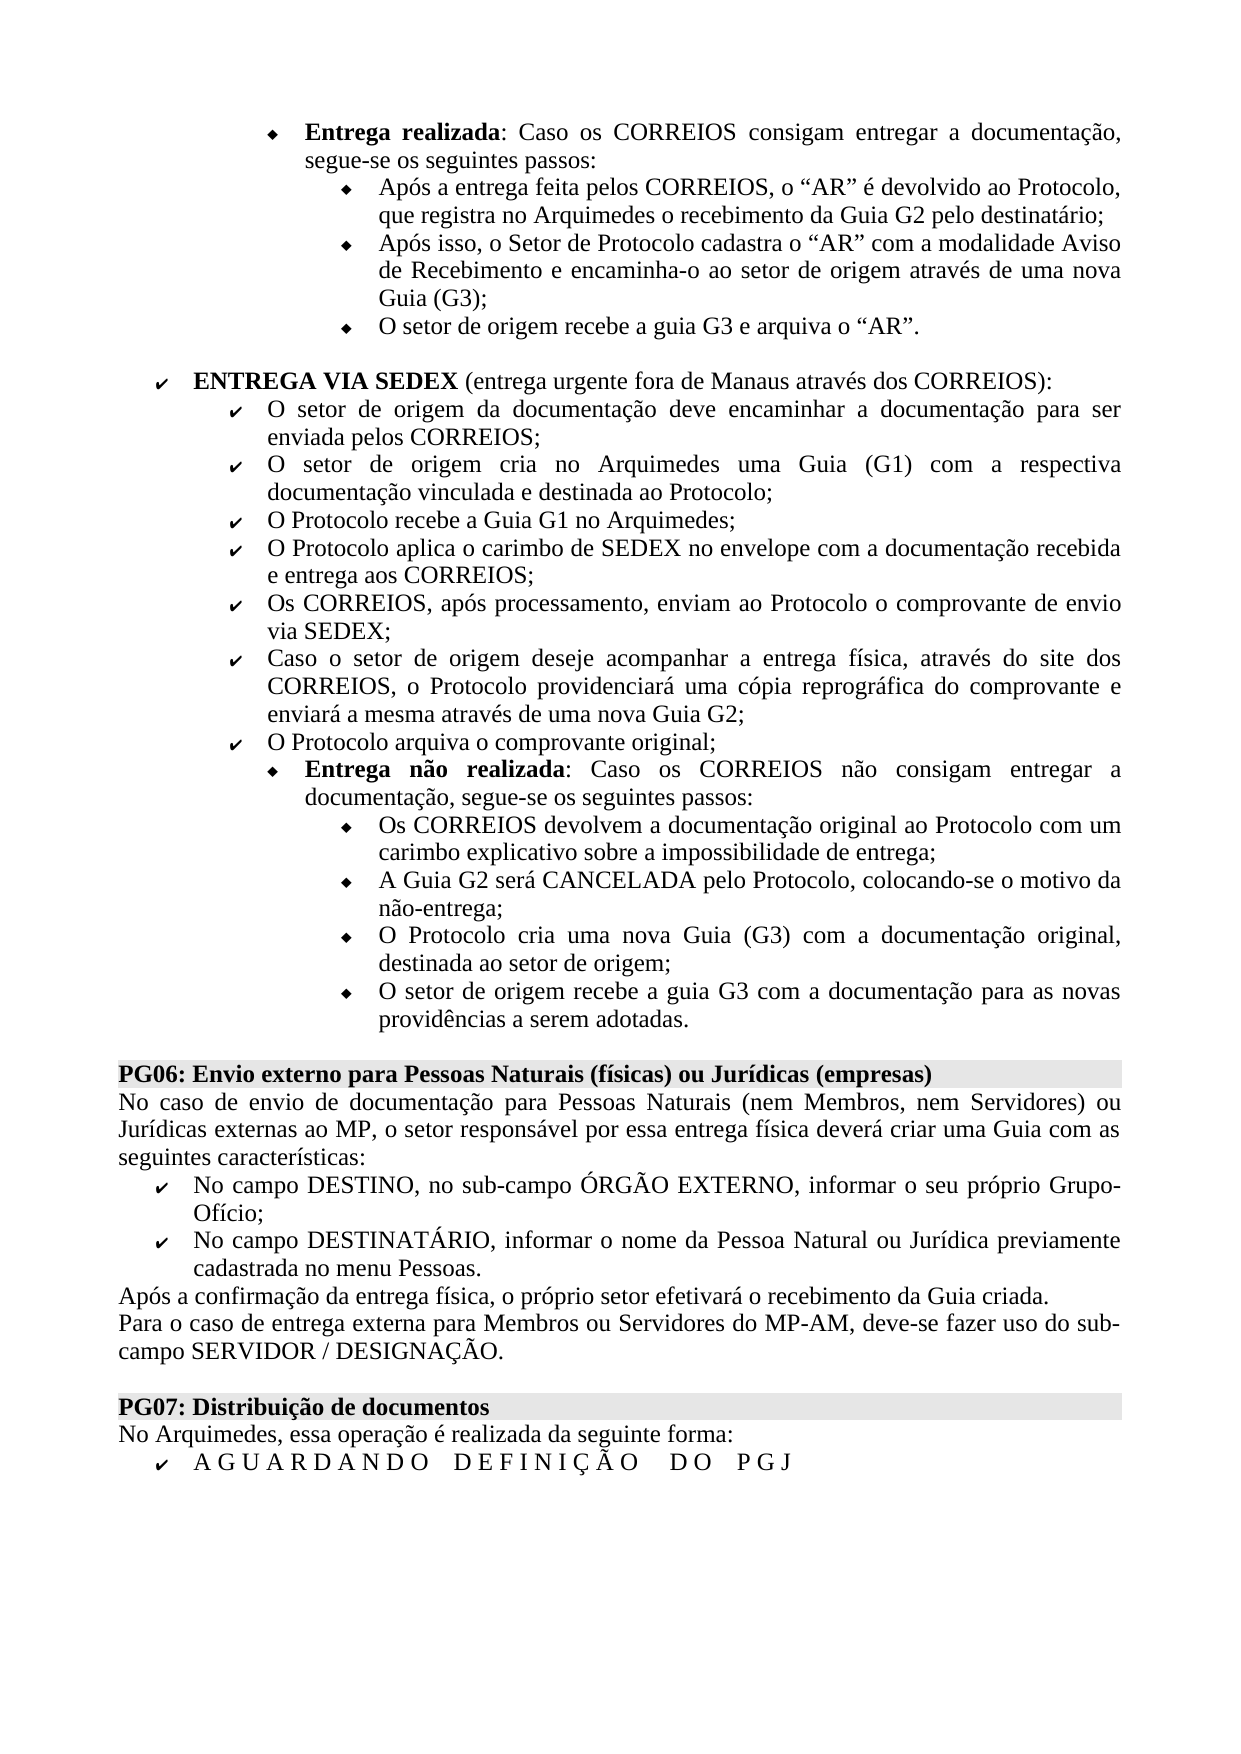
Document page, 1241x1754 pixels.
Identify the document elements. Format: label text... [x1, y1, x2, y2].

list Os CORREIOS devolvem a documentação original ao Protocolo com um carimbo explicativo sobre a impossibilidade de entrega; [341, 811, 1122, 866]
list Entrega não realizada: Caso os CORREIOS não consigam entregar a documentação, segue-se os seguintes passos: [267, 755, 1122, 811]
list Após a entrega feita pelos CORREIOS, o “AR” é devolvido ao Protocolo, que registra no Arquimedes o recebimento da Guia G2 pelo destinatário; [341, 173, 1122, 229]
text Após a confirmação da entrega física, o próprio setor efetivará o recebimento da Guia criada. [118, 1282, 1122, 1309]
list O Protocolo arquiva o comprovante original; [229, 728, 1122, 755]
list No campo DESTINATÁRIO, informar o nome da Pessoa Natural ou Jurídica previamente cadastrada no menu Pessoas. [156, 1226, 1122, 1282]
list O Protocolo cria uma nova Guia (G3) com a documentação original, destinada ao setor de origem; [341, 922, 1122, 977]
text PG07: Distribuição de documentos [118, 1393, 1122, 1420]
list O setor de origem recebe a guia G3 com a documentação para as novas providências a serem adotadas. [341, 977, 1122, 1032]
list Entrega realizada: Caso os CORREIOS consigam entregar a documentação, segue-se os seguintes passos: [267, 118, 1122, 173]
list A G U A R D A N D O D E F I N I Ç Ã O D O P G J [156, 1448, 1122, 1476]
list ENTREGA VIA SEDEX (entrega urgente fora de Manaus através dos CORREIOS): [156, 367, 1122, 395]
list O setor de origem da documentação deve encaminhar a documentação para ser enviada pelos CORREIOS; [229, 395, 1122, 451]
list O setor de origem recebe a guia G3 e arquiva o “AR”. [341, 312, 1122, 340]
list Caso o setor de origem deseje acompanhar a entrega física, através do site dos CORREIOS, o Protocolo providenciará uma cópia reprográfica do comprovante e enviará a mesma através de uma nova Guia G2; [229, 644, 1122, 728]
list No campo DESTINO, no sub-campo ÓRGÃO EXTERNO, informar o seu próprio Grupo-Ofício; [156, 1171, 1122, 1226]
text No Arquimedes, essa operação é realizada da seguinte forma: [118, 1420, 1122, 1448]
text Para o caso de entrega externa para Membros ou Servidores do MP-AM, deve-se fazer uso do sub-campo SERVIDOR / DESIGNAÇÃO. [118, 1309, 1122, 1365]
list O Protocolo aplica o carimbo de SEDEX no envelope com a documentação recebida e entrega aos CORREIOS; [229, 534, 1122, 589]
list O setor de origem cria no Arquimedes uma Guia (G1) com a respectiva documentação vinculada e destinada ao Protocolo; [229, 451, 1122, 506]
list O Protocolo recebe a Guia G1 no Arquimedes; [229, 506, 1122, 534]
list Os CORREIOS, após processamento, enviam ao Protocolo o comprovante de envio via SEDEX; [229, 589, 1122, 644]
list A Guia G2 será CANCELADA pelo Protocolo, colocando-se o motivo da não-entrega; [341, 866, 1122, 922]
list Após isso, o Setor de Protocolo cadastra o “AR” com a modalidade Aviso de Recebimento e encaminha-o ao setor de origem através de uma nova Guia (G3); [341, 229, 1122, 312]
text PG06: Envio externo para Pessoas Naturais (físicas) ou Jurídicas (empresas) [118, 1060, 1122, 1088]
text No caso de envio de documentação para Pessoas Naturais (nem Membros, nem Servidores) ou Jurídicas externas ao MP, o setor responsável por essa entrega física deverá criar uma Guia com as seguintes características: [118, 1088, 1122, 1171]
